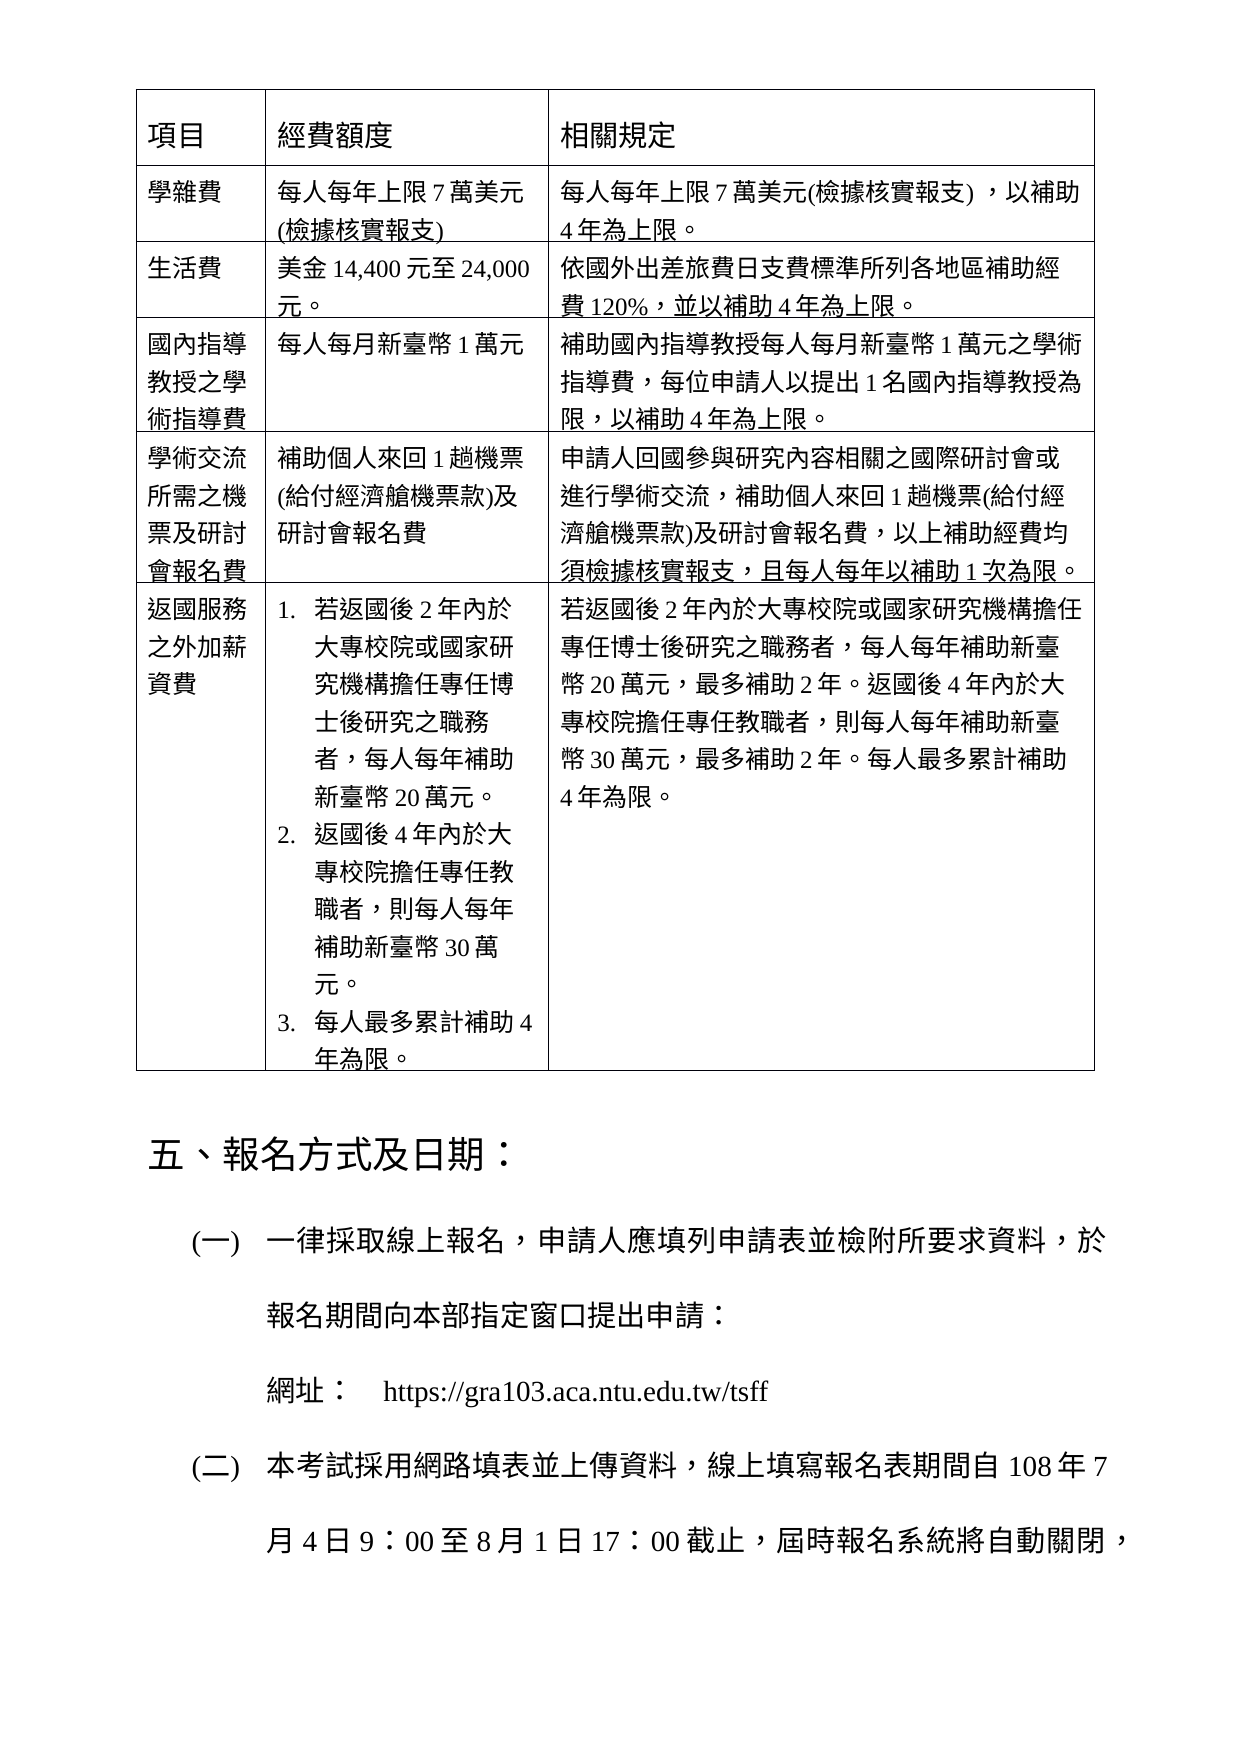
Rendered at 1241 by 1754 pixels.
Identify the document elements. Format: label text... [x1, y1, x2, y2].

table_header 項目 [137, 90, 265, 165]
table_header 相關規定 [549, 90, 1094, 165]
table_cell 申請人回國參與研究內容相關之國際研討會或進行學術交流，補助個人來回1趟機票(給付經濟艙機票款)及研討會報名費，以上補助經費均須檢據核實報支，且每人每年以補助1次為限。 [549, 432, 1094, 582]
text 五、報名方式及日期： [148, 1109, 1107, 1184]
table_cell 每人每年上限7萬美元(檢據核實報支) ，以補助4年為上限。 [549, 166, 1094, 241]
table_cell 若返國後2年內於大專校院或國家研究機構擔任專任博士後研究之職務者，每人每年補助新臺幣20萬元。 返國後4年內於大專校院擔任專任教職者，則每人每年補助新臺幣30萬元。 每人最多累計補助4年為限。 [266, 583, 548, 1070]
table_cell 若返國後2年內於大專校院或國家研究機構擔任專任博士後研究之職務者，每人每年補助新臺幣20萬元，最多補助2年。返國後4年內於大專校院擔任專任教職者，則每人每年補助新臺幣30萬元，最多補助2年。每人最多累計補助4年為限。 [549, 583, 1094, 1070]
table_cell 補助個人來回1趟機票(給付經濟艙機票款)及研討會報名費 [266, 432, 548, 582]
table_cell 每人每月新臺幣1萬元 [266, 318, 548, 431]
table_cell 生活費 [137, 242, 265, 317]
table_cell 依國外出差旅費日支費標準所列各地區補助經費120%，並以補助4年為上限。 [549, 242, 1094, 317]
table_cell 國內指導教授之學術指導費 [137, 318, 265, 431]
table_cell 每人每年上限7萬美元(檢據核實報支) [266, 166, 548, 241]
list 本考試採用網路填表並上傳資料，線上填寫報名表期間自108年7月4日9：00至8月1日17：00截止，屆時報名系統將自動關閉，逾時無法報名及上傳報名應繳表件，請自行掌控報名時間。 [191, 1420, 1107, 1570]
table_cell 學術交流所需之機票及研討會報名費 [137, 432, 265, 582]
list 一律採取線上報名，申請人應填列申請表並檢附所要求資料，於報名期間向本部指定窗口提出申請： [191, 1195, 1107, 1345]
table_cell 補助國內指導教授每人每月新臺幣1萬元之學術指導費，每位申請人以提出1名國內指導教授為限，以補助4年為上限。 [549, 318, 1094, 431]
table_header 經費額度 [266, 90, 548, 165]
list 網址： https://gra103.aca.ntu.edu.tw/tsff [266, 1345, 1107, 1420]
table_cell 美金14,400元至24,000元。 [266, 242, 548, 317]
table_cell 返國服務之外加薪資費 [137, 583, 265, 1070]
table_cell 學雜費 [137, 166, 265, 241]
